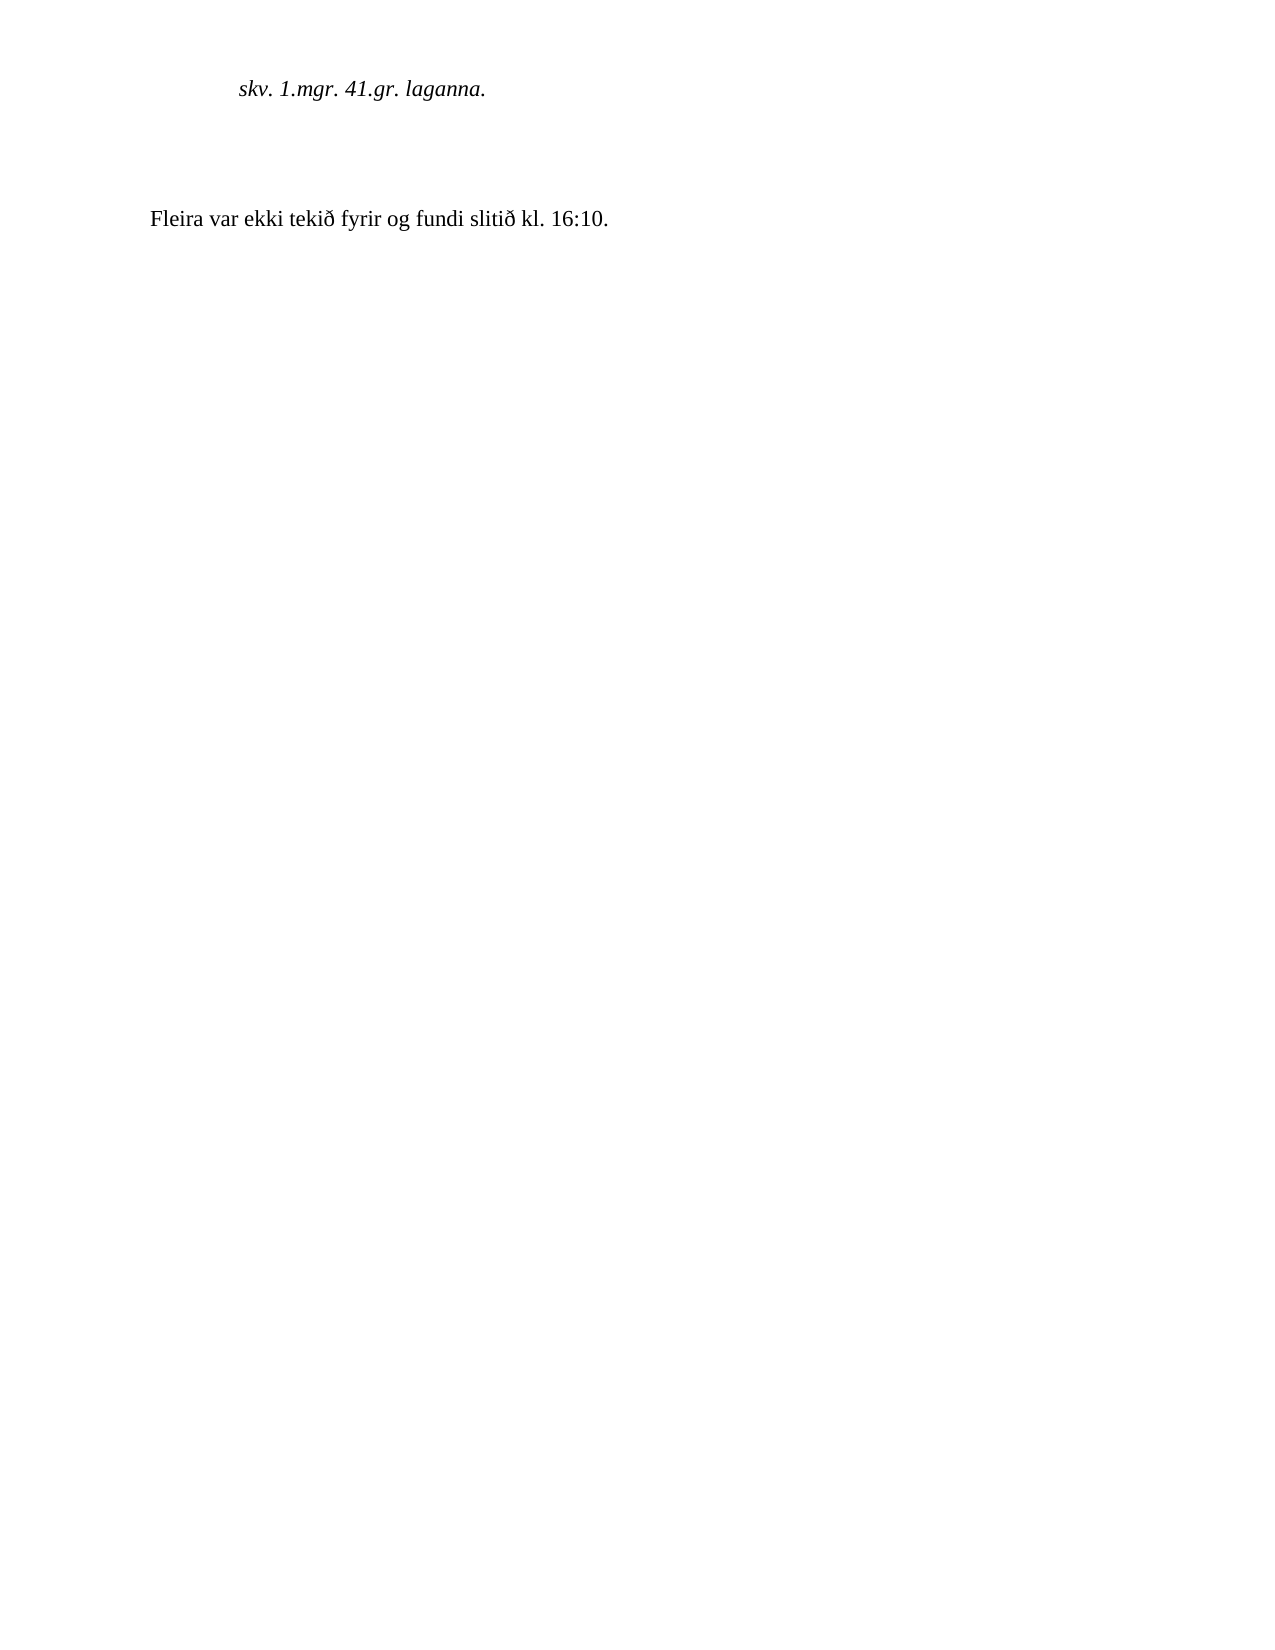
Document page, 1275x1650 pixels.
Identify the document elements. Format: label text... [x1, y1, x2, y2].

text Fleira var ekki tekið fyrir og fundi slitið kl. 16:10. [150, 204, 1125, 231]
text skv. 1.mgr. 41.gr. laganna. [239, 75, 1125, 101]
